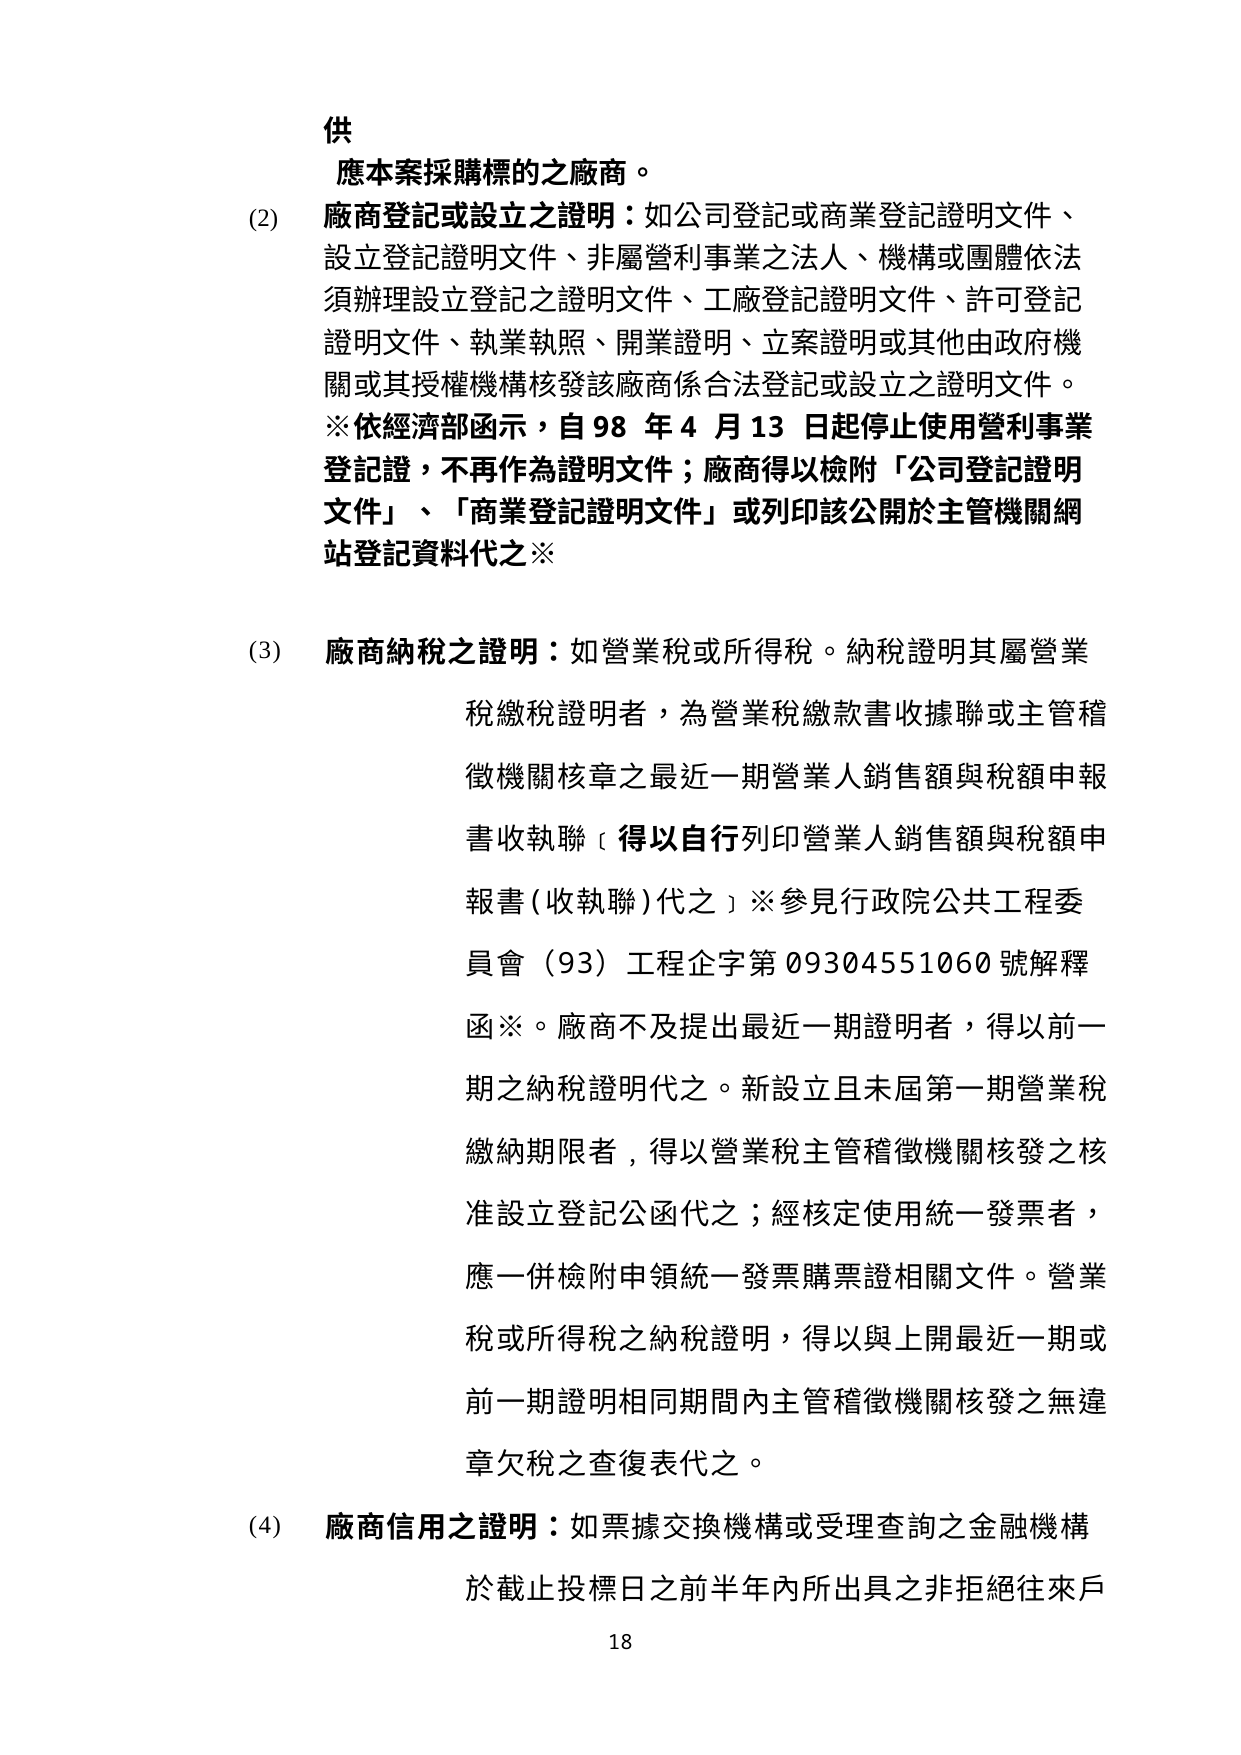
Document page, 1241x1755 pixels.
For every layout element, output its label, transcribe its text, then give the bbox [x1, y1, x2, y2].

list 投標廠商資格：投標廠商應為合法設立營業，依法納稅，可供 [249, 108, 1110, 150]
list 廠商信用之證明：如票據交換機構或受理查詢之金融機構於截止投標日之前半年內所出具之非拒絕往來戶及最近三年內無退票紀錄證明、會計師簽證之財務報表或金融機構或徵信機構出具之信用證明等，並符合下列規定： [249, 1483, 1110, 1608]
list 廠商登記或設立之證明：如公司登記或商業登記證明文件、設立登記證明文件、非屬營利事業之法人、機構或團體依法須辦理設立登記之證明文件、工廠登記證明文件、許可登記證明文件、執業執照、開業證明、立案證明或其他由政府機關或其授權機構核發該廠商係合法登記或設立之證明文件。※依經濟部函示，自98 年4 月13 日起停止使用營利事業登記證，不再作為證明文件；廠商得以檢附「公司登記證明文件」、「商業登記證明文件」或列印該公開於主管機關網站登記資料代之※ [249, 192, 1110, 573]
text 應本案採購標的之廠商。 [249, 150, 1110, 192]
list 廠商納稅之證明：如營業稅或所得稅。納稅證明其屬營業稅繳稅證明者，為營業稅繳款書收據聯或主管稽徵機關核章之最近一期營業人銷售額與稅額申報書收執聯﹝得以自行列印營業人銷售額與稅額申報書(收執聯)代之﹞※參見行政院公共工程委員會（93）工程企字第09304551060號解釋函※。廠商不及提出最近一期證明者，得以前一期之納稅證明代之。新設立且未屆第一期營業稅繳納期限者﹐得以營業稅主管稽徵機關核發之核准設立登記公函代之；經核定使用統一發票者，應一併檢附申領統一發票購票證相關文件。營業稅或所得稅之納稅證明，得以與上開最近一期或前一期證明相同期間內主管稽徵機關核發之無違章欠稅之查復表代之。 [249, 608, 1110, 1483]
